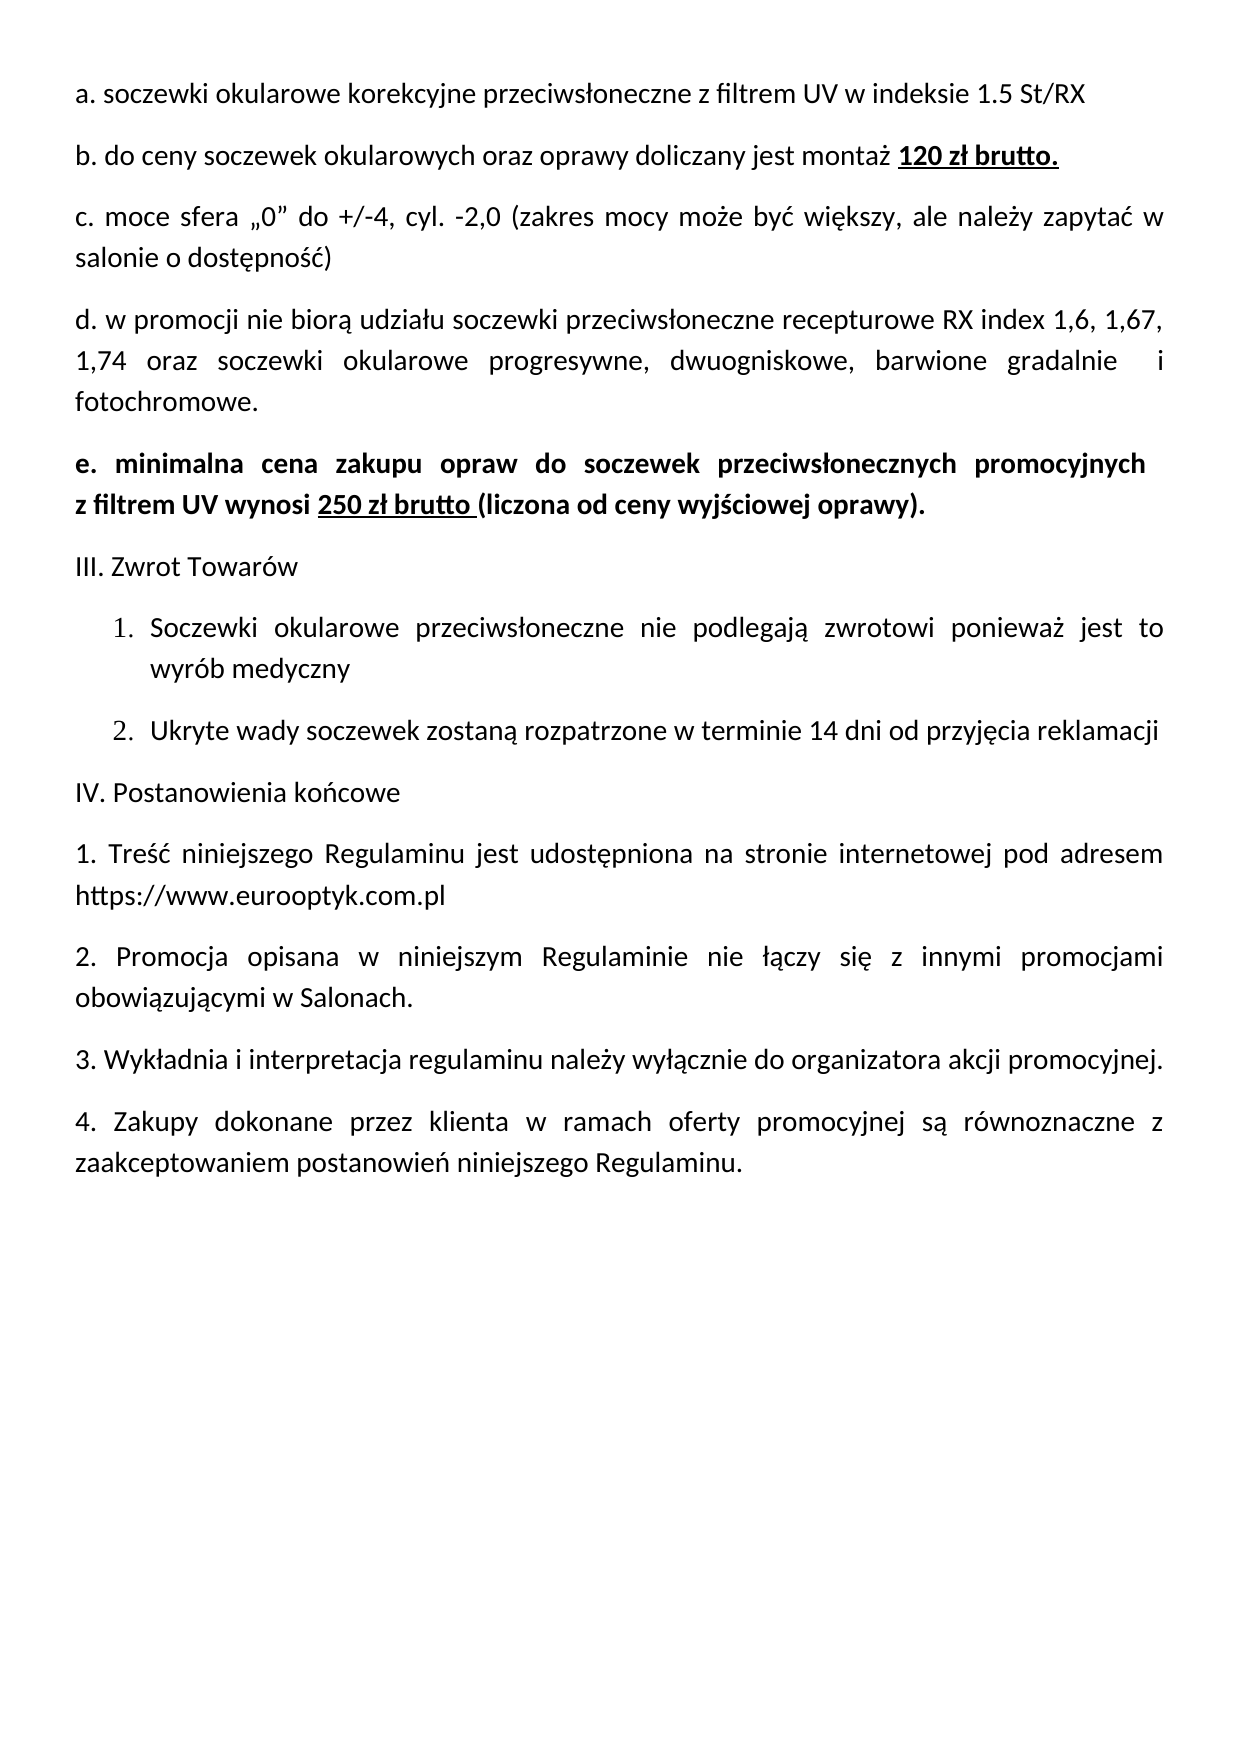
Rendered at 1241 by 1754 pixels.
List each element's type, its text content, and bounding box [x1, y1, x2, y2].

text d. w promocji nie biorą udziału soczewki przeciwsłoneczne recepturowe RX index 1,6, 1,67, 1,74 oraz soczewki okularowe progresywne, dwuogniskowe, barwione gradalnie i fotochromowe. [75, 301, 1165, 419]
text 1. Treść niniejszego Regulaminu jest udostępniona na stronie internetowej pod adresem https://www.eurooptyk.com.pl [75, 836, 1165, 912]
list Soczewki okularowe przeciwsłoneczne nie podlegają zwrotowi ponieważ jest to wyrób medyczny [112, 609, 1165, 686]
text 4. Zakupy dokonane przez klienta w ramach oferty promocyjnej są równoznaczne z zaakceptowaniem postanowień niniejszego Regulaminu. [75, 1103, 1165, 1179]
text a. soczewki okularowe korekcyjne przeciwsłoneczne z filtrem UV w indeksie 1.5 St/RX [75, 75, 1165, 111]
text b. do ceny soczewek okularowych oraz oprawy doliczany jest montaż 120 zł brutto. [75, 137, 1165, 172]
text e. minimalna cena zakupu opraw do soczewek przeciwsłonecznych promocyjnych z filtrem UV wynosi 250 zł brutto (liczona od ceny wyjściowej oprawy). [75, 445, 1165, 521]
text 3. Wykładnia i interpretacja regulaminu należy wyłącznie do organizatora akcji promocyjnej. [75, 1041, 1165, 1077]
list Ukryte wady soczewek zostaną rozpatrzone w terminie 14 dni od przyjęcia reklamacji [112, 712, 1165, 748]
text c. moce sfera „0” do +/-4, cyl. -2,0 (zakres mocy może być większy, ale należy zapytać w salonie o dostępność) [75, 198, 1165, 275]
text III. Zwrot Towarów [75, 548, 1165, 583]
text 2. Promocja opisana w niniejszym Regulaminie nie łączy się z innymi promocjami obowiązującymi w Salonach. [75, 938, 1165, 1015]
text IV. Postanowienia końcowe [75, 774, 1165, 809]
